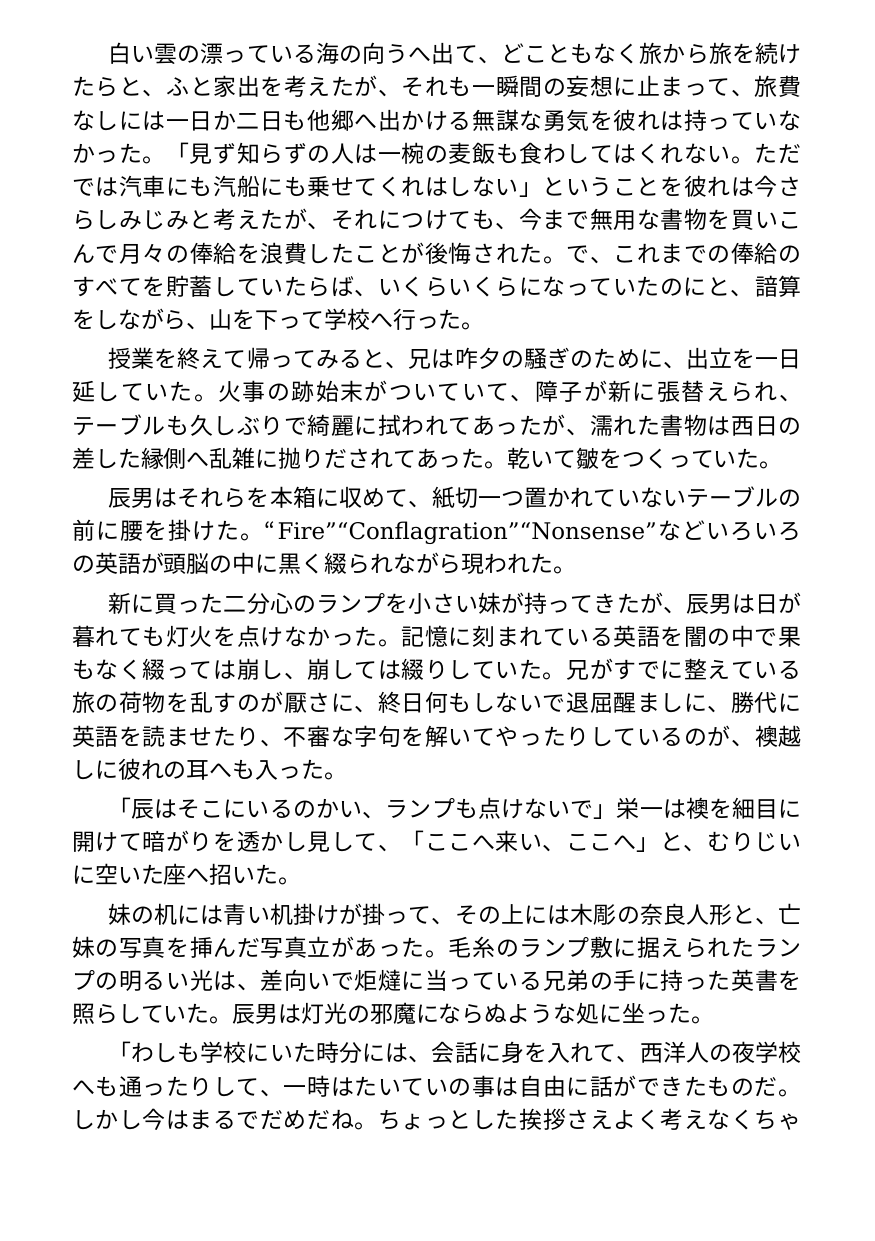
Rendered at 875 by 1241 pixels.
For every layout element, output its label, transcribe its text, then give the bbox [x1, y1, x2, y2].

text 新に買った二分心のランプを小さい妹が持ってきたが、辰男は日が暮れても灯火を点けなかった。記憶に刻まれている英語を闇の中で果もなく綴っては崩し、崩しては綴りしていた。兄がすでに整えている旅の荷物を乱すのが厭さに、終日何もしないで退屈醒ましに、勝代に英語を読ませたり、不審な字句を解いてやったりしているのが、襖越しに彼れの耳へも入った。 [72, 586, 802, 785]
text 白い雲の漂っている海の向うへ出て、どこともなく旅から旅を続けたらと、ふと家出を考えたが、それも一瞬間の妄想に止まって、旅費なしには一日か二日も他郷へ出かける無謀な勇気を彼れは持っていなかった。「見ず知らずの人は一椀の麦飯も食わしてはくれない。ただでは汽車にも汽船にも乗せてくれはしない」ということを彼れは今さらしみじみと考えたが、それにつけても、今まで無用な書物を買いこんで月々の俸給を浪費したことが後悔された。で、これまでの俸給のすべてを貯蓄していたらば、いくらいくらになっていたのにと、諳算をしながら、山を下って学校へ行った。 [72, 36, 802, 335]
text 辰男はそれらを本箱に収めて、紙切一つ置かれていないテーブルの前に腰を掛けた。“Fire”“Conflagration”“Nonsense”などいろいろの英語が頭脳の中に黒く綴られながら現われた。 [72, 480, 802, 579]
text 「辰はそこにいるのかい、ランプも点けないで」栄一は襖を細目に開けて暗がりを透かし見して、「ここへ来い、ここへ」と、むりじいに空いた座へ招いた。 [72, 791, 802, 891]
text 授業を終えて帰ってみると、兄は咋夕の騒ぎのために、出立を一日延していた。火事の跡始末がついていて、障子が新に張替えられ、テーブルも久しぶりで綺麗に拭われてあったが、濡れた書物は西日の差した縁側へ乱雑に抛りだされてあった。乾いて皺をつくっていた。 [72, 341, 802, 474]
text 「わしも学校にいた時分には、会話に身を入れて、西洋人の夜学校へも通ったりして、一時はたいていの事は自由に話ができたものだ。しかし今はまるでだめだね。ちょっとした挨拶さえよく考えなくちゃ [72, 1035, 802, 1135]
text 妹の机には青い机掛けが掛って、その上には木彫の奈良人形と、亡妹の写真を挿んだ写真立があった。毛糸のランプ敷に据えられたランプの明るい光は、差向いで炬燵に当っている兄弟の手に持った英書を照らしていた。辰男は灯光の邪魔にならぬような処に坐った。 [72, 896, 802, 1029]
